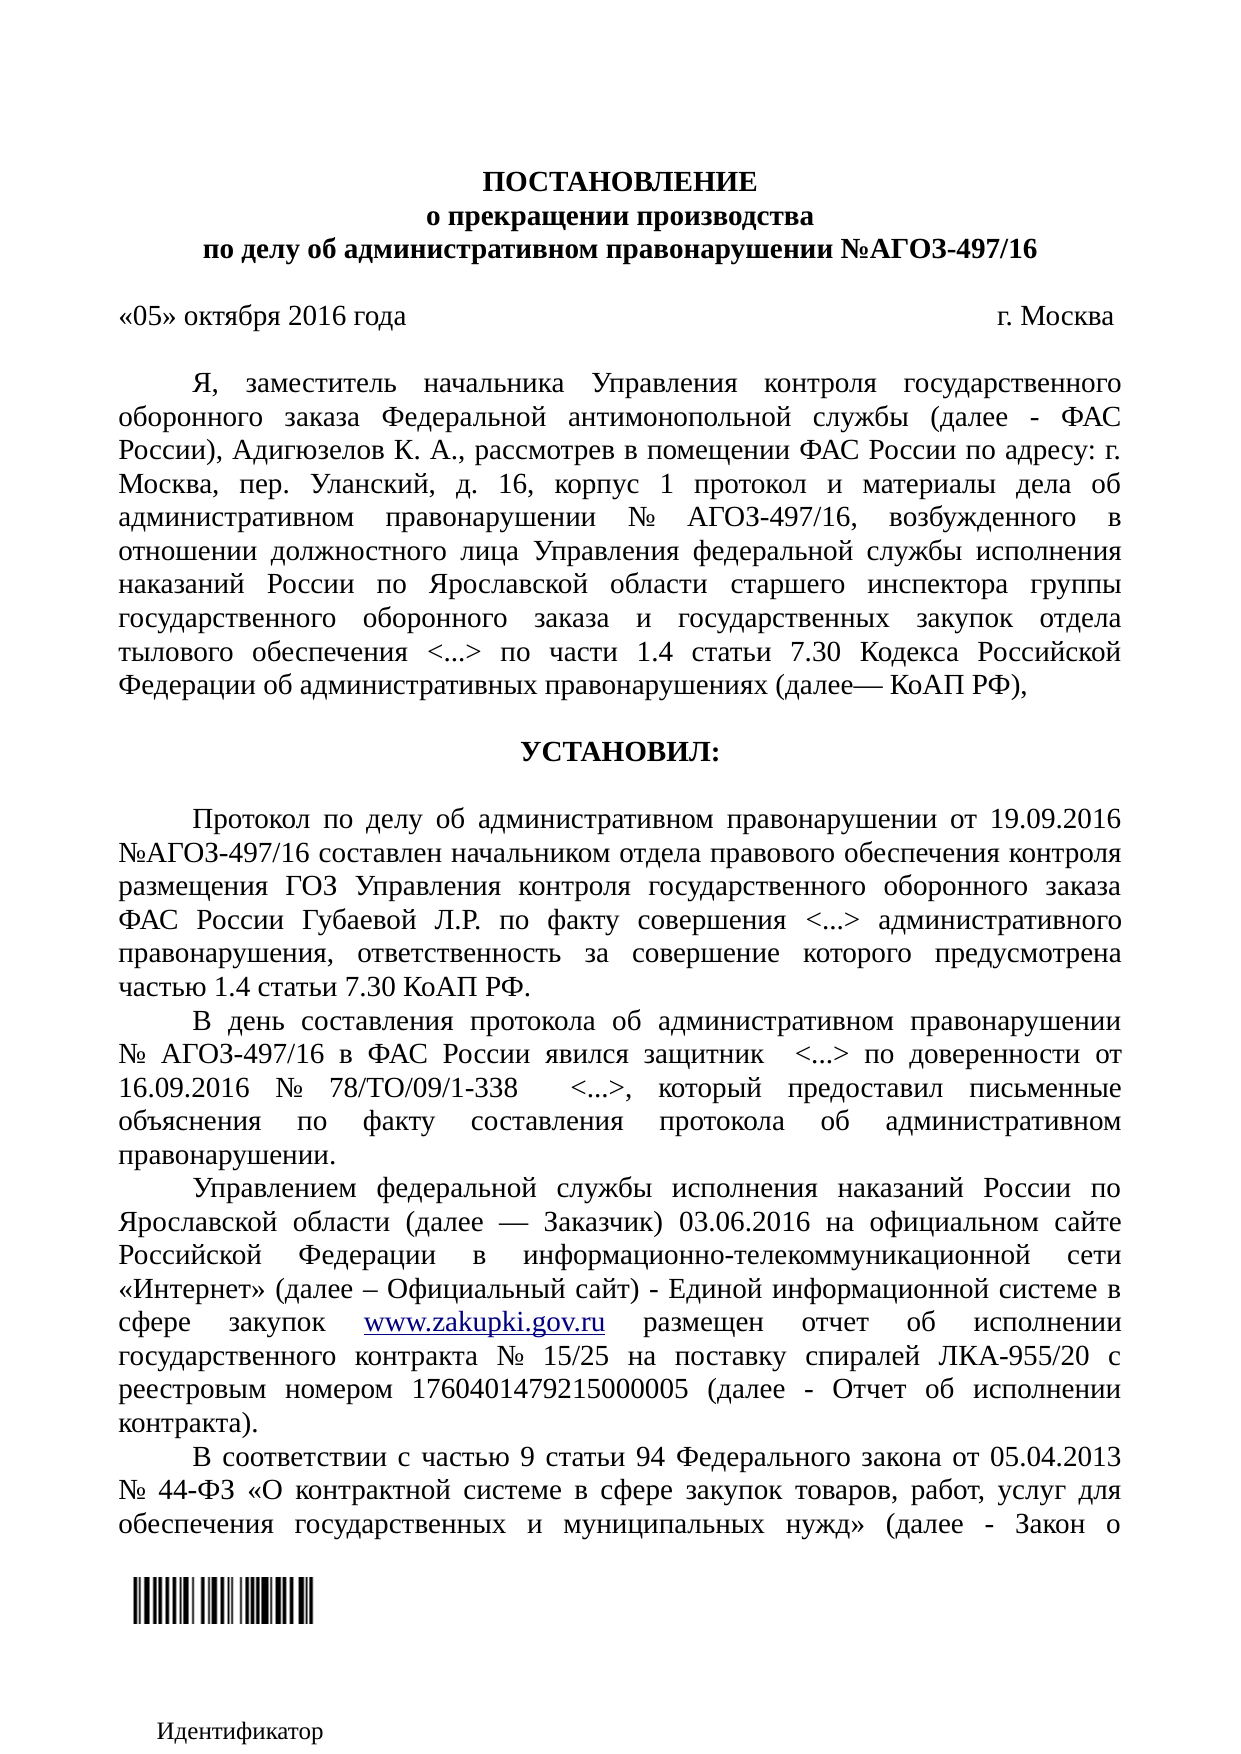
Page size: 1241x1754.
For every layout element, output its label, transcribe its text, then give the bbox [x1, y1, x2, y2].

text В соответствии с частью 9 статьи 94 Федерального закона от 05.04.2013 № 44-ФЗ «О контрактной системе в сфере закупок товаров, работ, услуг для обеспечения государственных и муниципальных нужд» (далее - Закон о [118, 1439, 1122, 1539]
picture [118, 1577, 331, 1624]
text Протокол по делу об административном правонарушении от 19.09.2016 №АГОЗ-497/16 составлен начальником отдела правового обеспечения контроля размещения ГОЗ Управления контроля государственного оборонного заказа ФАС России Губаевой Л.Р. по факту совершения <...> административного правонарушения, ответственность за совершение которого предусмотрена частью 1.4 статьи 7.30 КоАП РФ. [118, 801, 1122, 1003]
text Я, заместитель начальника Управления контроля государственного оборонного заказа Федеральной антимонопольной службы (далее - ФАС России), Адигюзелов К. А., рассмотрев в помещении ФАС России по адресу: г. Москва, пер. Уланский, д. 16, корпус 1 протокол и материалы дела об административном правонарушении № АГОЗ-497/16, возбужденного в отношении должностного лица Управления федеральной службы исполнения наказаний России по Ярославской области старшего инспектора группы государственного оборонного заказа и государственных закупок отдела тылового обеспечения <...> по части 1.4 статьи 7.30 Кодекса Российской Федерации об административных правонарушениях (далее— КоАП РФ), [118, 365, 1122, 701]
text В день составления протокола об административном правонарушении № АГОЗ-497/16 в ФАС России явился защитник <...> по доверенности от 16.09.2016 № 78/ТО/09/1-338 <...>, который предоставил письменные объяснения по факту составления протокола об административном правонарушении. [118, 1003, 1122, 1170]
text УСТАНОВИЛ: [118, 734, 1122, 768]
text по делу об административном правонарушении №АГОЗ-497/16 [118, 231, 1122, 265]
text о прекращении производства [118, 198, 1122, 231]
text ПОСТАНОВЛЕНИЕ [118, 164, 1122, 198]
text Управлением федеральной службы исполнения наказаний России по Ярославской области (далее — Заказчик) 03.06.2016 на официальном сайте Российской Федерации в информационно-телекоммуникационной сети «Интернет» (далее – Официальный сайт) - Единой информационной системе в сфере закупок www.zakupki.gov.ru размещен отчет об исполнении государственного контракта № 15/25 на поставку спиралей ЛКА-955/20 с реестровым номером 1760401479215000005 (далее - Отчет об исполнении контракта). [118, 1170, 1122, 1439]
text «05» октября 2016 года г. Москва [118, 298, 1122, 332]
